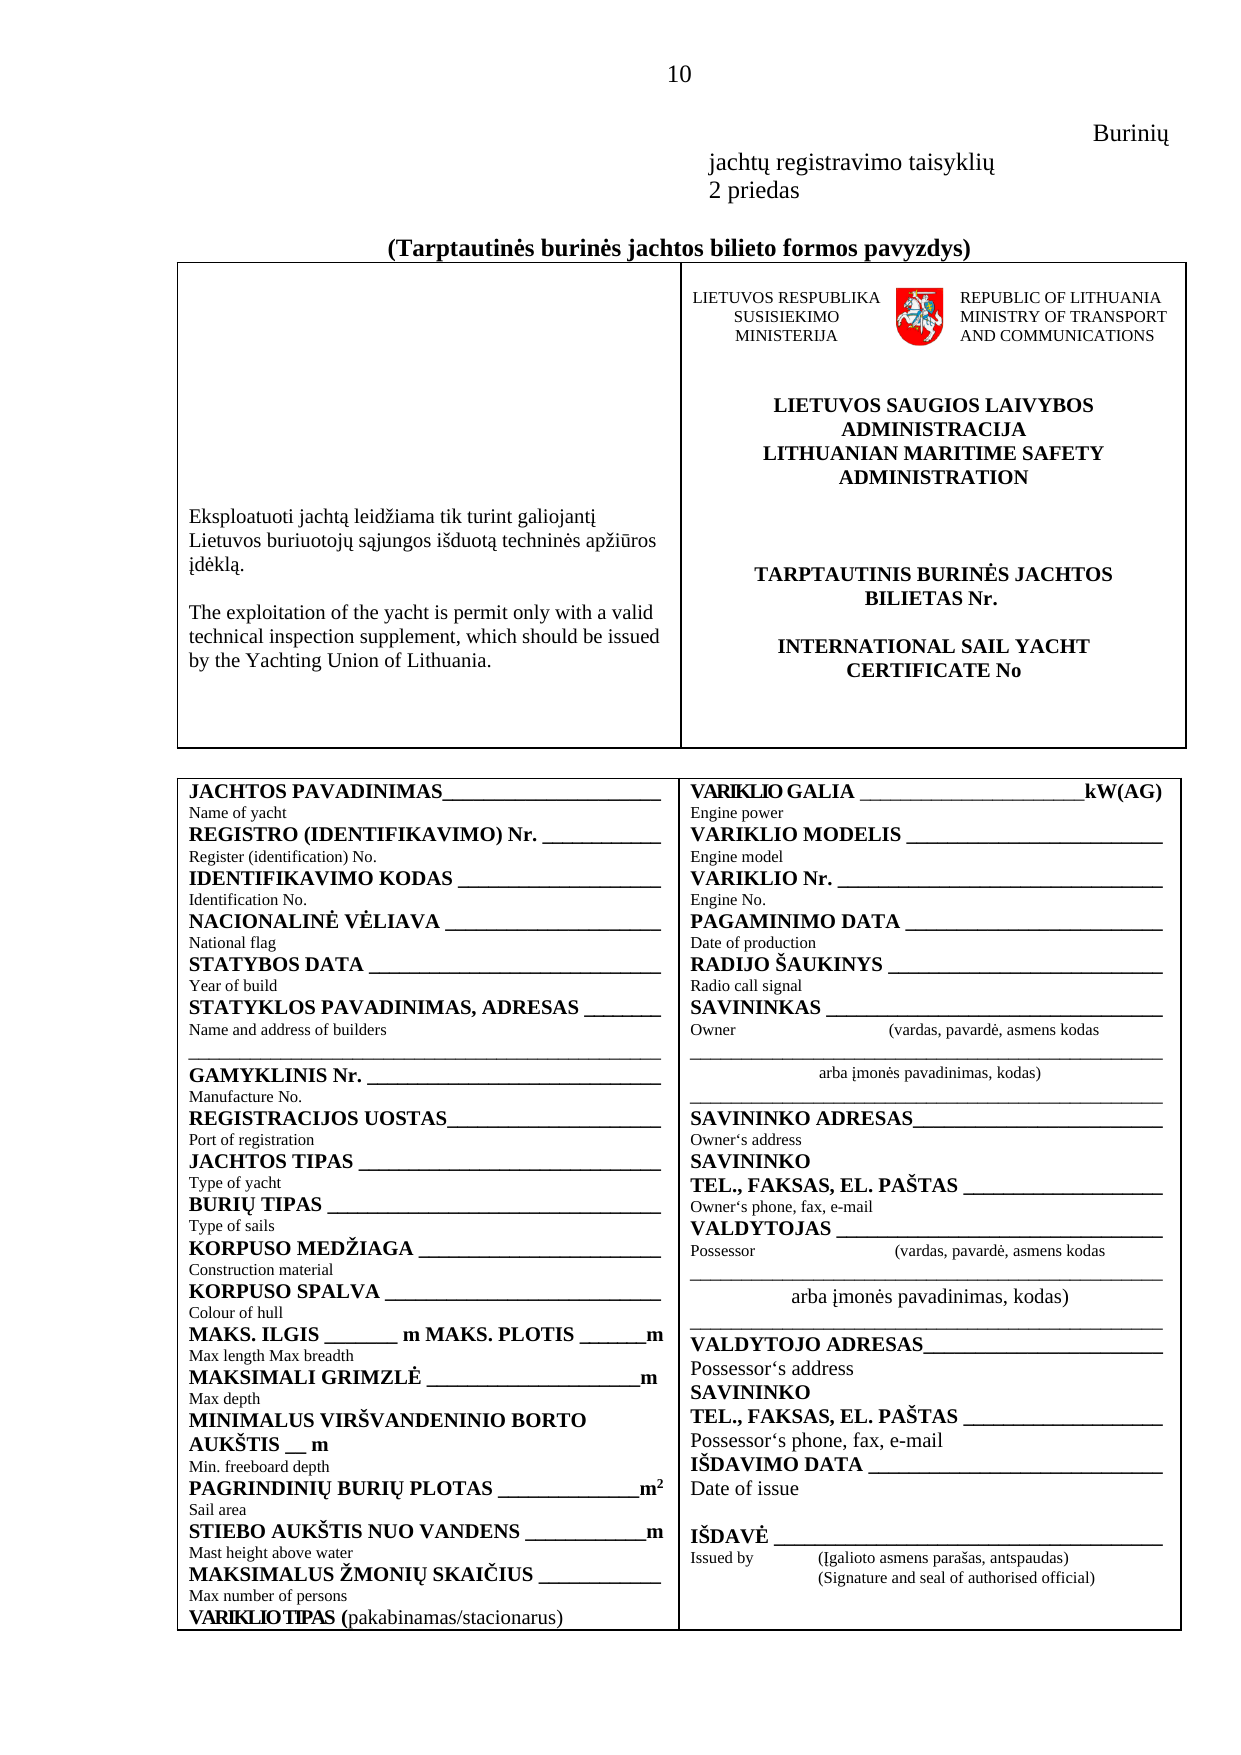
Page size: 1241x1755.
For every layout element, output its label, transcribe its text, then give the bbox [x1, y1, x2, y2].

text (Tarptautinės burinės jachtos bilieto formos pavyzdys) [177, 233, 1181, 262]
table_header LIETUVOS SAUGIOS LAIVYBOS ADMINISTRACIJA LITHUANIAN MARITIME SAFETY ADMINISTRATION TARPTAUTINIS BURINĖS JACHTOS BILIETAS Nr. INTERNATIONAL sail yacht CERTIFICATE No [682, 263, 1185, 747]
table_header JACHTOS PAVADINIMAS Name of yacht REGISTRO (IDENTIFIKAVIMO) Nr. Register (identification) No. IDENTIFIKAVIMO KODAS Identification No. NACIONALINĖ VĖLIAVA National flag STATYBOS DATA Year of build STATYKLOS PAVADINIMAS, ADRESAS Name and address of builders GAMYKLINIS Nr. Manufacture No. REGISTRACIJOS UOSTAS Port of registration Jachtos tipas Type of yacht BURIŲ TIPAS Type of sails KORPUSO MEDŽIAGA Construction material KORPUSO SPALVA Colour of hull MAKS. ILGIS _______ m MAKS. PLOTIS m Max length Max breadth MAKSIMALI GRIMZLĖ m Max depth MINIMALUS VIRŠVANDENINIO BORTO AUKŠTIS __ m Min. freeboard depth PAGRINDINIŲ BURIŲ PLOTAS m2 Sail area STIEBO AUKŠTIS NUO VANDENS m Mast height above water MAKSIMALUS ŽMONIŲ SKAIČIUS Max number of persons VARIKLIO TIPAS (pakabinamas/stacionarus) Engine type [178, 779, 678, 1629]
table_header Eksploatuoti jachtą leidžiama tik turint galiojantį Lietuvos buriuotojų sąjungos išduotą techninės apžiūros įdėklą. The exploitation of the yacht is permit only with a valid technical inspection supplement, which should be issued by the Yachting Union of Lithuania. [178, 263, 680, 747]
text Burinių jachtų registravimo taisyklių [709, 118, 1181, 176]
table_header REPUBLIC OF LITHUANIA MINISTRY OF TRANSPORT AND COMMUNICATIONS [949, 288, 1185, 369]
table_header VARIKLIO GALIA kW(AG) Engine power VARIKLIO MODELIS Engine model VARIKLIO Nr. Engine No. PAGAMINIMO DATA Date of production RADIJO ŠAUKINYS Radio call signal SAVININKAS Owner (vardas, pavardė, asmens kodas arba įmonės pavadinimas, kodas) SAVININKO ADRESAS Owner‘s address SAVININKO TEL., FAKSAS, EL. PAŠTAS Owner‘s phone, fax, e-mail VALDYTOJAS Possessor (vardas, pavardė, asmens kodas arba įmonės pavadinimas, kodas) VALDYTOJO ADRESAS Possessor‘s address SAVININKO TEL., FAKSAS, EL. PAŠTAS Possessor‘s phone, fax, e-mail IŠDAVIMO DATA Date of issue IŠDAVĖ Issued by (Įgalioto asmens parašas, antspaudas) (Signature and seal of authorised official) SAVININKO (VALDYTOJO) PARAŠAS Signature of owner [680, 779, 1180, 1629]
table_header LIETUVOS RESPUBLIKA SUSISIEKIMO MINISTERIJA [682, 288, 896, 369]
text 2 priedas [177, 176, 1181, 204]
table_header [896, 288, 948, 369]
